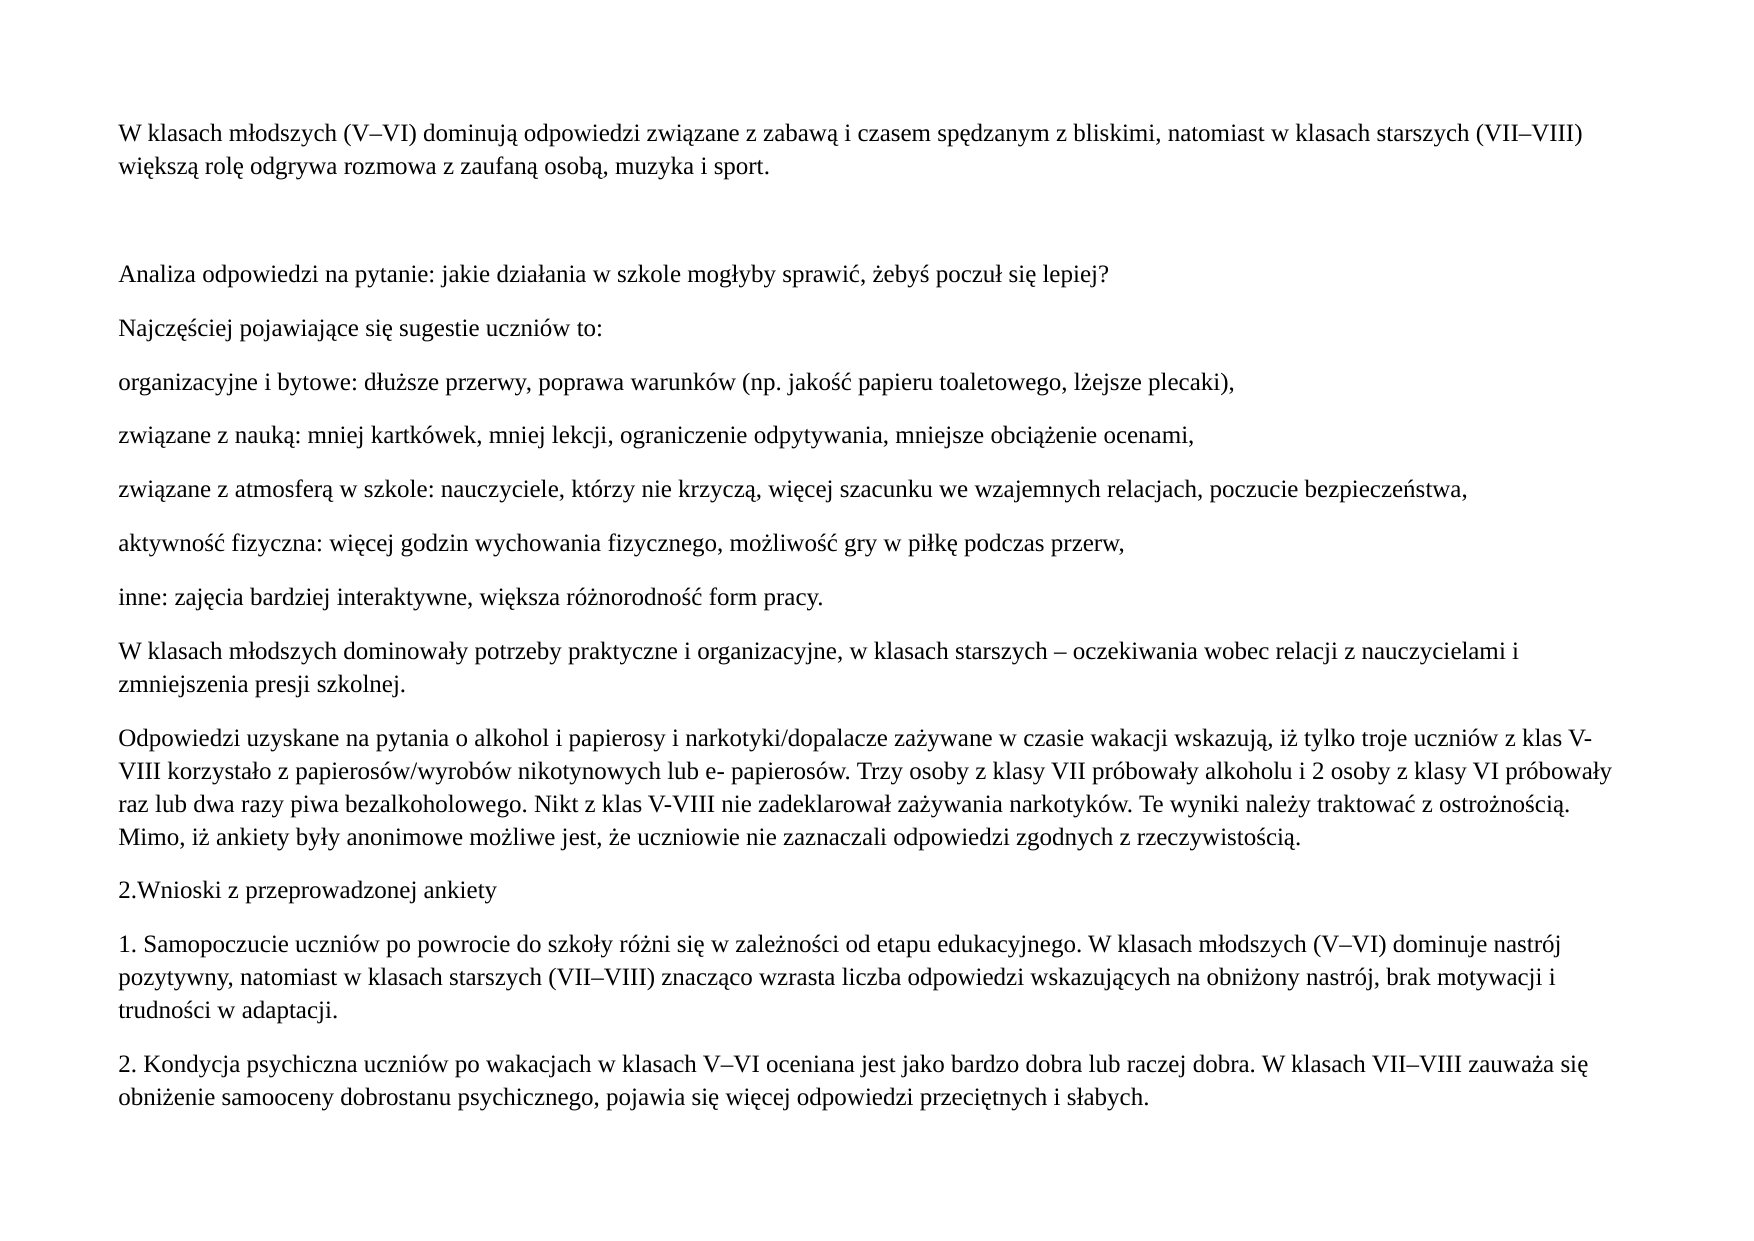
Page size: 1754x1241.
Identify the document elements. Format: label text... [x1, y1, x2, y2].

text inne: zajęcia bardziej interaktywne, większa różnorodność form pracy. [118, 582, 1636, 611]
text Analiza odpowiedzi na pytanie: jakie działania w szkole mogłyby sprawić, żebyś poczuł się lepiej? [118, 259, 1636, 288]
text Odpowiedzi uzyskane na pytania o alkohol i papierosy i narkotyki/dopalacze zażywane w czasie wakacji wskazują, iż tylko troje uczniów z klas V- VIII korzystało z papierosów/wyrobów nikotynowych lub e- papierosów. Trzy osoby z klasy VII próbowały alkoholu i 2 osoby z klasy VI próbowały raz lub dwa razy piwa bezalkoholowego. Nikt z klas V-VIII nie zadeklarował zażywania narkotyków. Te wyniki należy traktować z ostrożnością. Mimo, iż ankiety były anonimowe możliwe jest, że uczniowie nie zaznaczali odpowiedzi zgodnych z rzeczywistością. [118, 723, 1636, 851]
text W klasach młodszych (V–VI) dominują odpowiedzi związane z zabawą i czasem spędzanym z bliskimi, natomiast w klasach starszych (VII–VIII) większą rolę odgrywa rozmowa z zaufaną osobą, muzyka i sport. [118, 118, 1636, 180]
text 2. Kondycja psychiczna uczniów po wakacjach w klasach V–VI oceniana jest jako bardzo dobra lub raczej dobra. W klasach VII–VIII zauważa się obniżenie samooceny dobrostanu psychicznego, pojawia się więcej odpowiedzi przeciętnych i słabych. [118, 1049, 1636, 1111]
text organizacyjne i bytowe: dłuższe przerwy, poprawa warunków (np. jakość papieru toaletowego, lżejsze plecaki), [118, 367, 1636, 395]
text W klasach młodszych dominowały potrzeby praktyczne i organizacyjne, w klasach starszych – oczekiwania wobec relacji z nauczycielami i zmniejszenia presji szkolnej. [118, 636, 1636, 698]
text 1. Samopoczucie uczniów po powrocie do szkoły różni się w zależności od etapu edukacyjnego. W klasach młodszych (V–VI) dominuje nastrój pozytywny, natomiast w klasach starszych (VII–VIII) znacząco wzrasta liczba odpowiedzi wskazujących na obniżony nastrój, brak motywacji i trudności w adaptacji. [118, 929, 1636, 1024]
text 2.Wnioski z przeprowadzonej ankiety [118, 876, 1636, 904]
text związane z nauką: mniej kartkówek, mniej lekcji, ograniczenie odpytywania, mniejsze obciążenie ocenami, [118, 420, 1636, 449]
text związane z atmosferą w szkole: nauczyciele, którzy nie krzyczą, więcej szacunku we wzajemnych relacjach, poczucie bezpieczeństwa, [118, 474, 1636, 503]
text aktywność fizyczna: więcej godzin wychowania fizycznego, możliwość gry w piłkę podczas przerw, [118, 528, 1636, 557]
text Najczęściej pojawiające się sugestie uczniów to: [118, 313, 1636, 341]
